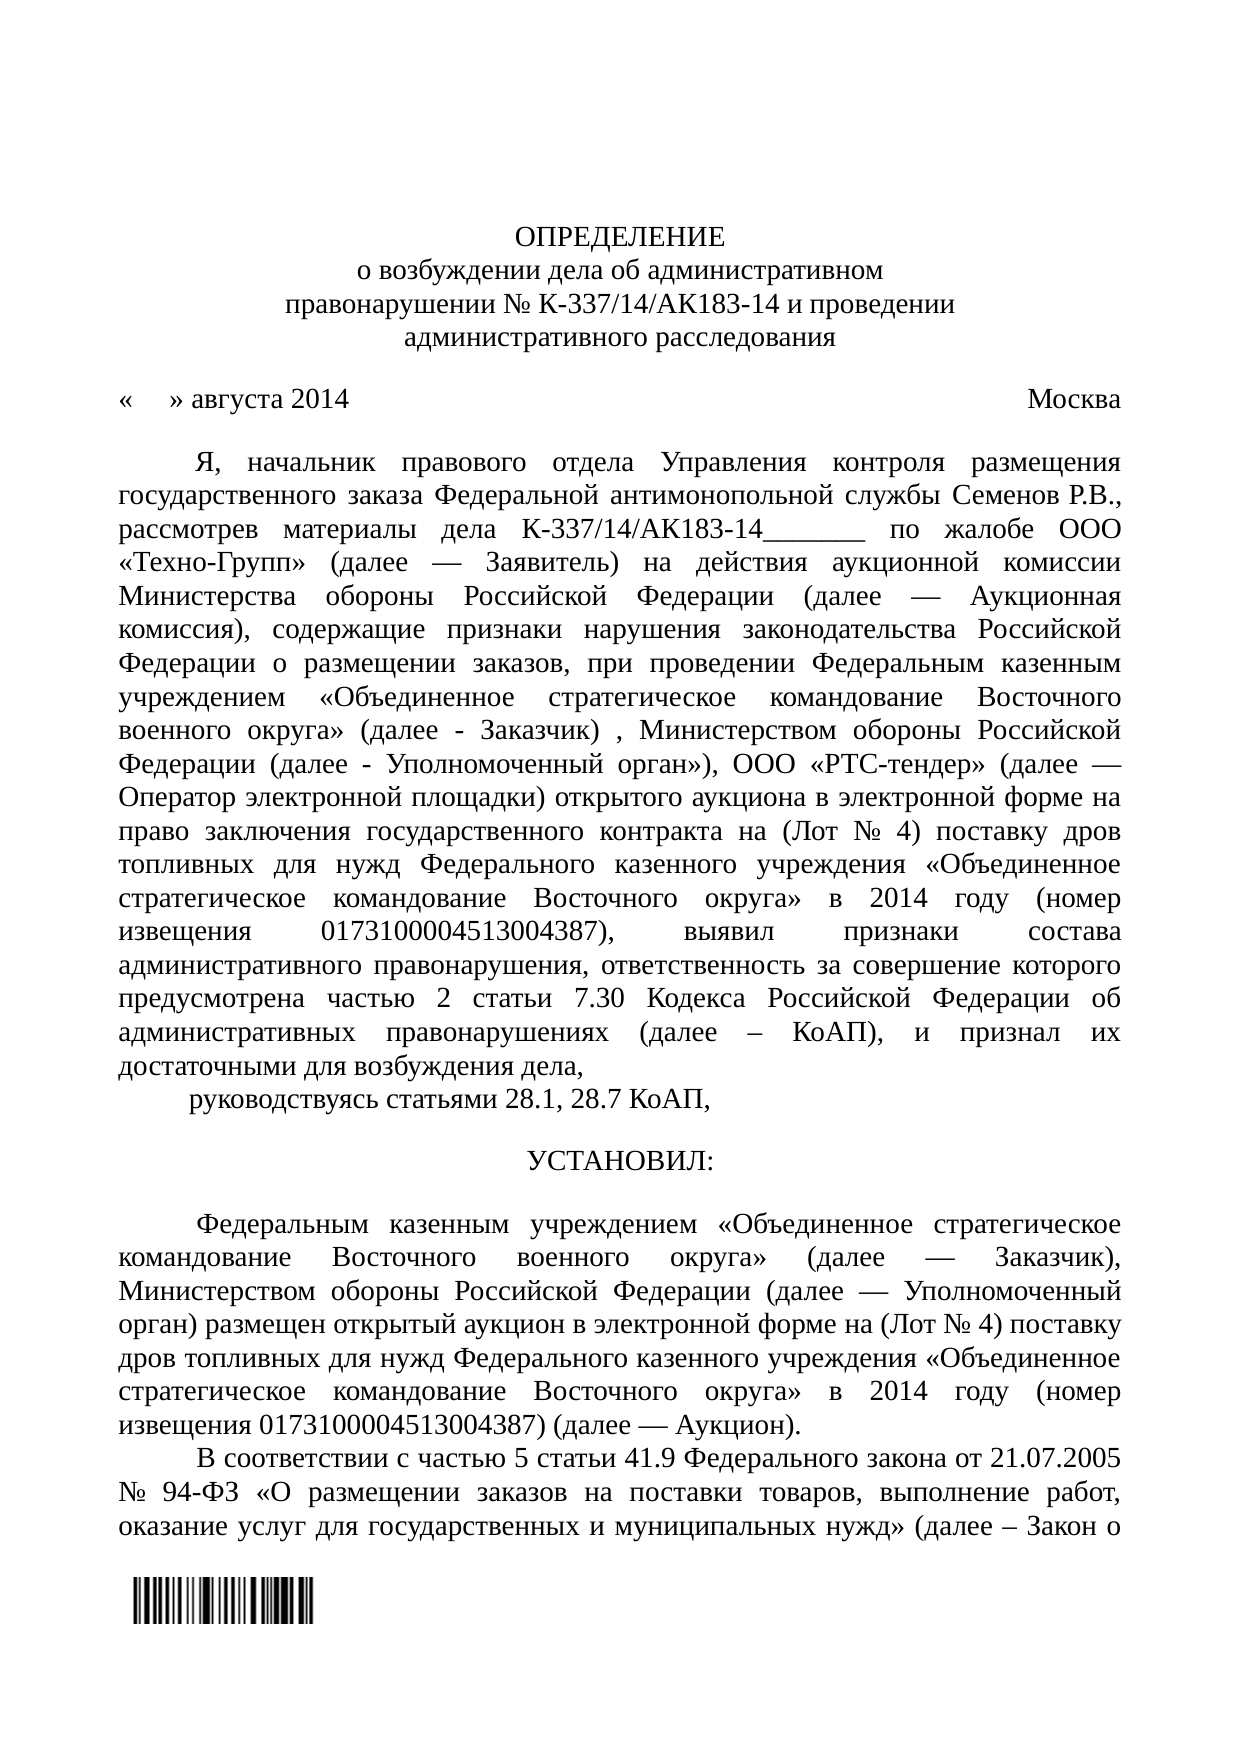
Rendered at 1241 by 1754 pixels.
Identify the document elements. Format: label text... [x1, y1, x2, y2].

text правонарушении № К-337/14/АК183-14 и проведении [118, 286, 1122, 319]
text административного расследования [118, 319, 1122, 353]
text « » августа 2014 Москва [118, 382, 1122, 415]
text ОПРЕДЕЛЕНИЕ [118, 219, 1122, 252]
text УСТАНОВИЛ: [118, 1143, 1122, 1177]
text руководствуясь статьями 28.1, 28.7 КоАП, [118, 1081, 1122, 1115]
text В соответствии с частью 5 статьи 41.9 Федерального закона от 21.07.2005 № 94-ФЗ «О размещении заказов на поставки товаров, выполнение работ, оказание услуг для государственных и муниципальных нужд» (далее – Закон о [118, 1441, 1122, 1541]
text Я, начальник правового отдела Управления контроля размещения государственного заказа Федеральной антимонопольной службы Семенов Р.В., рассмотрев материалы дела К-337/14/АК183-14_______ по жалобе ООО «Техно-Групп» (далее — Заявитель) на действия аукционной комиссии Министерства обороны Российской Федерации (далее — Аукционная комиссия), содержащие признаки нарушения законодательства Российской Федерации о размещении заказов, при проведении Федеральным казенным учреждением «Объединенное стратегическое командование Восточного военного округа» (далее - Заказчик) , Министерством обороны Российской Федерации (далее - Уполномоченный орган»), ООО «РТС-тендер» (далее — Оператор электронной площадки) открытого аукциона в электронной форме на право заключения государственного контракта на (Лот № 4) поставку дров топливных для нужд Федерального казенного учреждения «Объединенное стратегическое командование Восточного округа» в 2014 году (номер извещения 0173100004513004387), выявил признаки состава административного правонарушения, ответственность за совершение которого предусмотрена частью 2 статьи 7.30 Кодекса Российской Федерации об административных правонарушениях (далее – КоАП), и признал их достаточными для возбуждения дела, [118, 444, 1122, 1081]
picture [118, 1577, 331, 1624]
text Федеральным казенным учреждением «Объединенное стратегическое командование Восточного военного округа» (далее — Заказчик), Министерством обороны Российской Федерации (далее — Уполномоченный орган) размещен открытый аукцион в электронной форме на (Лот № 4) поставку дров топливных для нужд Федерального казенного учреждения «Объединенное стратегическое командование Восточного округа» в 2014 году (номер извещения 0173100004513004387) (далее — Аукцион). [118, 1206, 1122, 1441]
text о возбуждении дела об административном [118, 252, 1122, 286]
